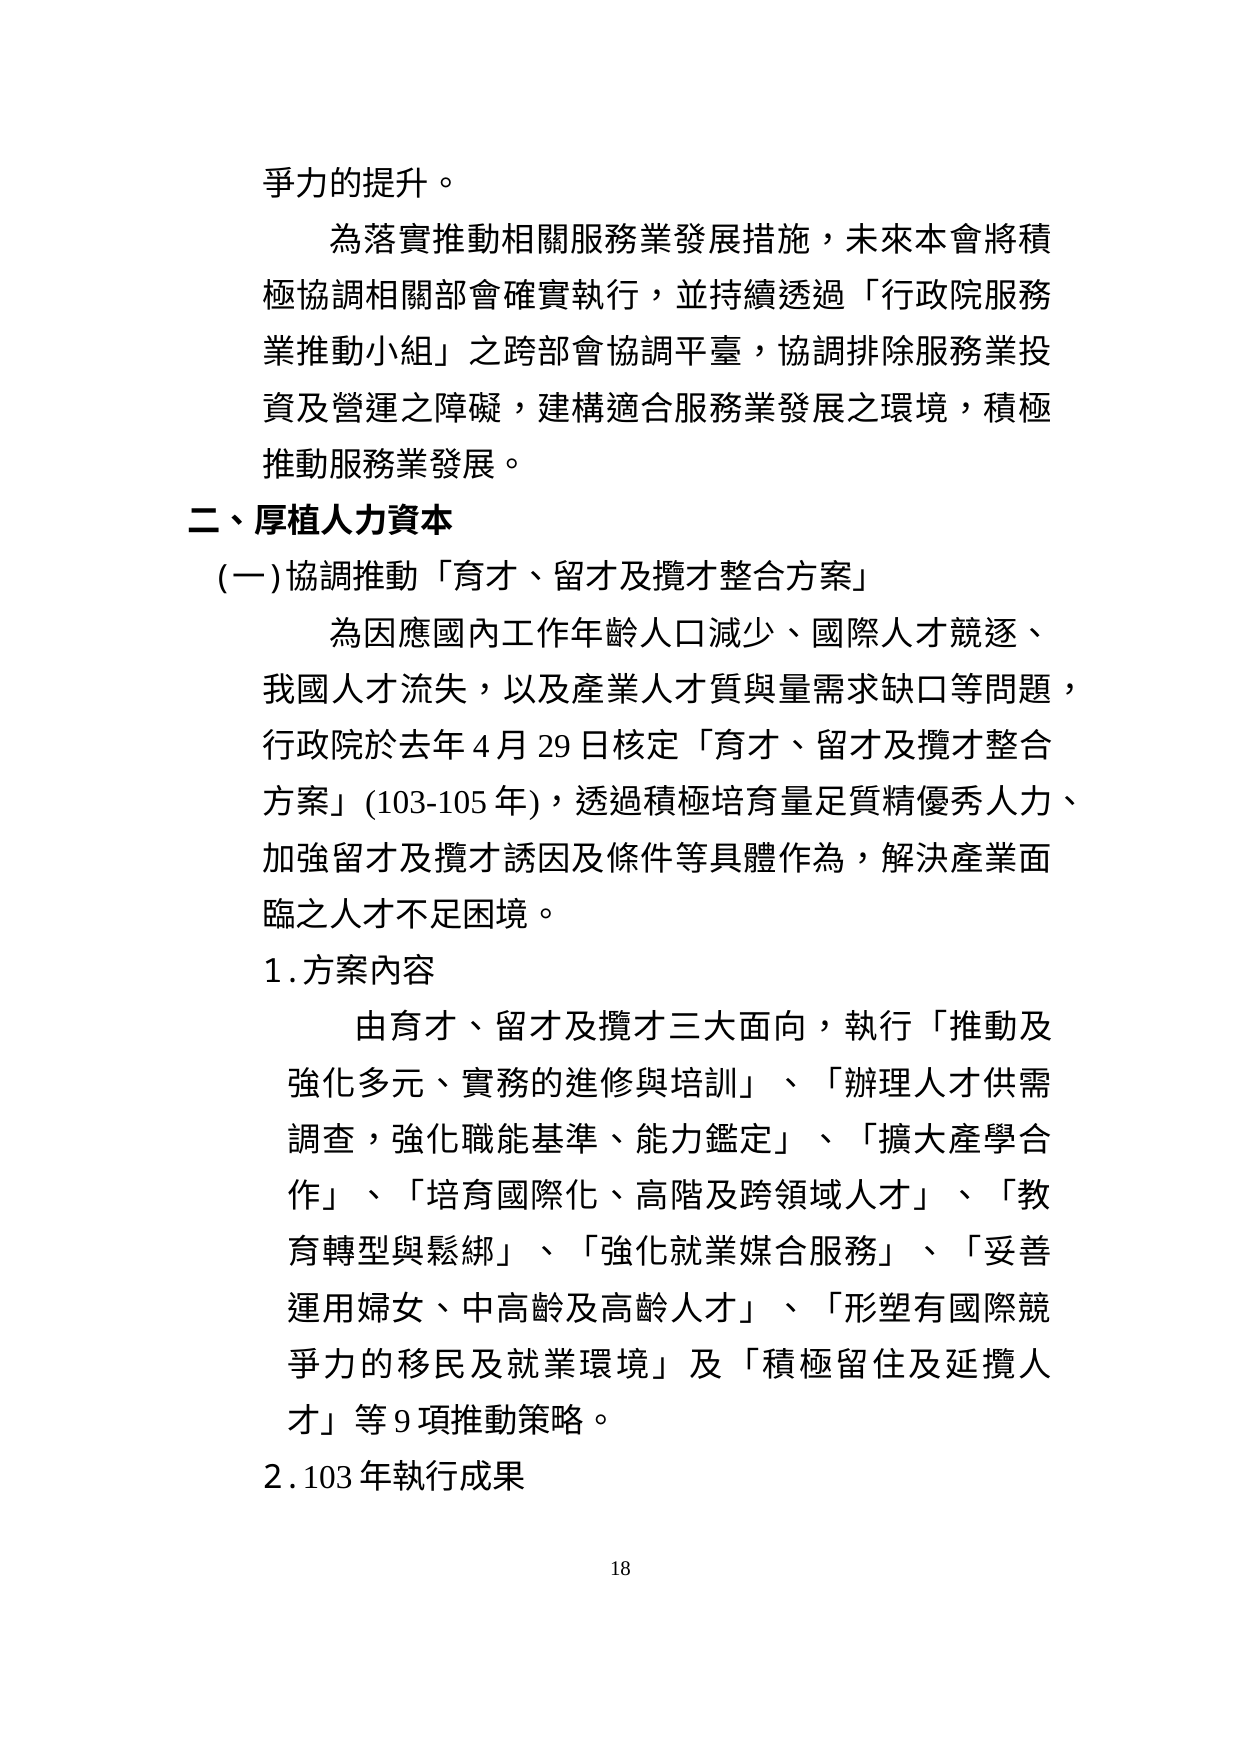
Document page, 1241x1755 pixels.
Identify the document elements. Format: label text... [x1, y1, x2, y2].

subtitle 二、厚植人力資本 [187, 487, 1053, 544]
text 爭力的提升。 [262, 150, 1053, 206]
text (一)協調推動「育才、留才及攬才整合方案」 [212, 544, 1053, 600]
text 由育才、留才及攬才三大面向，執行「推動及強化多元、實務的進修與培訓」、「辦理人才供需調查，強化職能基準、能力鑑定」、「擴大產學合作」、「培育國際化、高階及跨領域人才」、「教育轉型與鬆綁」、「強化就業媒合服務」、「妥善運用婦女、中高齡及高齡人才」、「形塑有國際競爭力的移民及就業環境」及「積極留住及延攬人才」等9項推動策略。 [287, 994, 1053, 1444]
text 2.103年執行成果 [262, 1444, 1053, 1500]
text 1.方案內容 [262, 937, 1053, 994]
text 為因應國內工作年齡人口減少、國際人才競逐、我國人才流失，以及產業人才質與量需求缺口等問題，行政院於去年4月29日核定「育才、留才及攬才整合方案」(103-105年)，透過積極培育量足質精優秀人力、加強留才及攬才誘因及條件等具體作為，解決產業面臨之人才不足困境。 [262, 600, 1053, 937]
text 為落實推動相關服務業發展措施，未來本會將積極協調相關部會確實執行，並持續透過「行政院服務業推動小組」之跨部會協調平臺，協調排除服務業投資及營運之障礙，建構適合服務業發展之環境，積極推動服務業發展。 [262, 206, 1053, 487]
